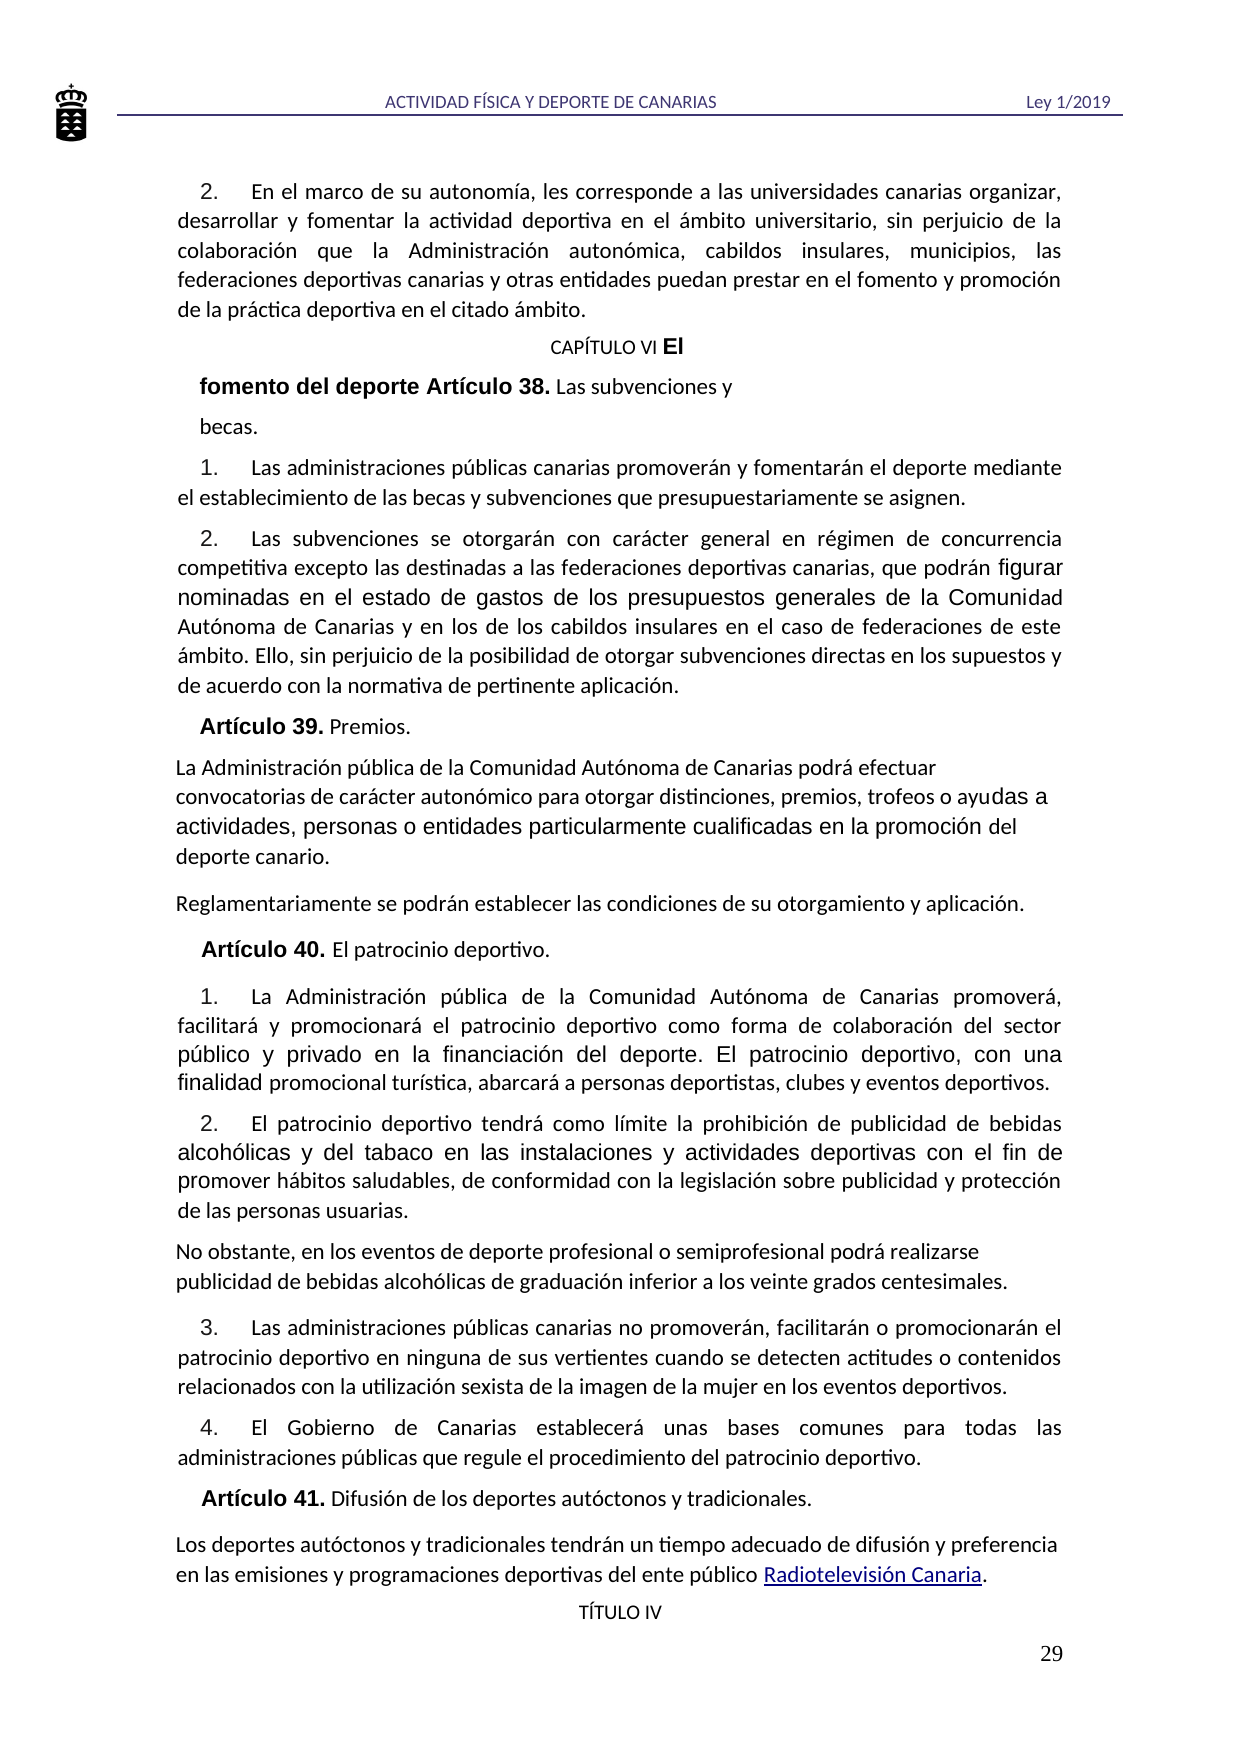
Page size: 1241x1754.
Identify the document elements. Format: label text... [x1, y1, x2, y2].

list El patrocinio deportivo tendrá como límite la prohibición de publicidad de bebidas alcohólicas y del tabaco en las instalaciones y actividades deportivas con el fin de promover hábitos saludables, de conformidad con la legislación sobre publicidad y protección de las personas usuarias. [177, 1109, 1063, 1224]
list El Gobierno de Canarias establecerá unas bases comunes para todas las administraciones públicas que regule el procedimiento del patrocinio deportivo. [177, 1413, 1063, 1471]
list Las administraciones públicas canarias promoverán y fomentarán el deporte mediante el establecimiento de las becas y subvenciones que presupuestariamente se asignen. [177, 453, 1063, 511]
text Los deportes autóctonos y tradicionales tendrán un tiempo adecuado de difusión y preferencia en las emisiones y programaciones deportivas del ente público Radiotelevisión Canaria. [176, 1530, 1063, 1588]
text Reglamentariamente se podrán establecer las condiciones de su otorgamiento y aplicación. [176, 889, 1063, 917]
text Artículo 41. Difusión de los deportes autóctonos y tradicionales. [201, 1484, 1063, 1512]
list En el marco de su autonomía, les corresponde a las universidades canarias organizar, desarrollar y fomentar la actividad deportiva en el ámbito universitario, sin perjuicio de la colaboración que la Administración autonómica, cabildos insulares, municipios, las federaciones deportivas canarias y otras entidades puedan prestar en el fomento y promoción de la práctica deportiva en el citado ámbito. [177, 177, 1063, 323]
text Artículo 39. Premios. [199, 712, 921, 740]
text La Administración pública de la Comunidad Autónoma de Canarias podrá efectuar convocatorias de carácter autonómico para otorgar distinciones, premios, trofeos o ayudas a actividades, personas o entidades particularmente cualificadas en la promoción del deporte canario. [176, 753, 1063, 870]
text No obstante, en los eventos de deporte profesional o semiprofesional podrá realizarse publicidad de bebidas alcohólicas de graduación inferior a los veinte grados centesimales. [176, 1237, 1063, 1295]
list Las subvenciones se otorgarán con carácter general en régimen de concurrencia competitiva excepto las destinadas a las federaciones deportivas canarias, que podrán figurar nominadas en el estado de gastos de los presupuestos generales de la Comunidad Autónoma de Canarias y en los de los cabildos insulares en el caso de federaciones de este ámbito. Ello, sin perjuicio de la posibilidad de otorgar subvenciones directas en los supuestos y de acuerdo con la normativa de pertinente aplicación. [177, 524, 1063, 699]
list La Administración pública de la Comunidad Autónoma de Canarias promoverá, facilitará y promocionará el patrocinio deportivo como forma de colaboración del sector público y privado en la financiación del deporte. El patrocinio deportivo, con una finalidad promocional turística, abarcará a personas deportistas, clubes y eventos deportivos. [177, 982, 1063, 1096]
list Las administraciones públicas canarias no promoverán, facilitarán o promocionarán el patrocinio deportivo en ninguna de sus vertientes cuando se detecten actitudes o contenidos relacionados con la utilización sexista de la imagen de la mujer en los eventos deportivos. [177, 1313, 1063, 1400]
text TÍTULO IV [178, 1599, 1062, 1625]
text CAPÍTULO VI El fomento del deporte Artículo 38. Las subvenciones y becas. [199, 333, 744, 441]
text Artículo 40. El patrocinio deportivo. [201, 935, 1063, 963]
